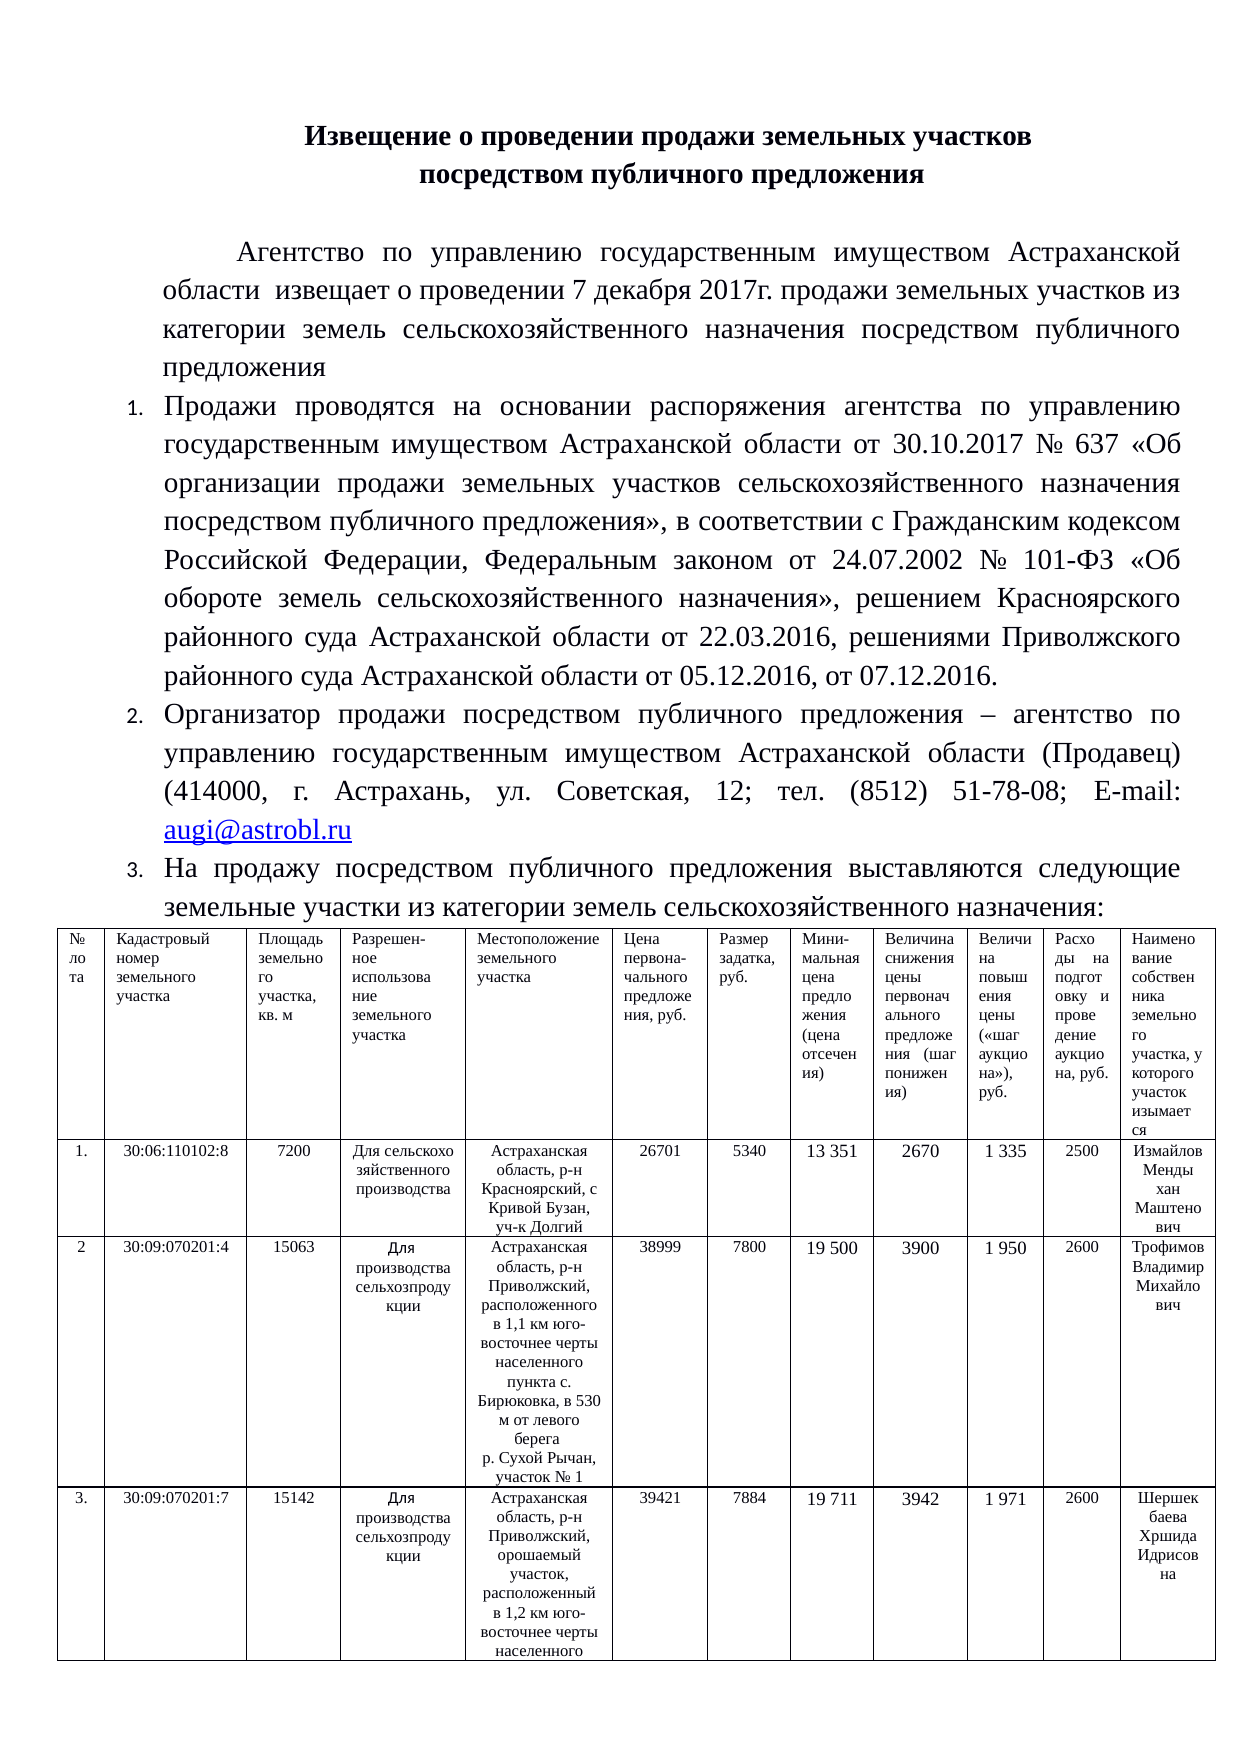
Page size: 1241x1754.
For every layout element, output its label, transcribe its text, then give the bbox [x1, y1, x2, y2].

table_header Расхо ды на подготовку и прове дение аукциона, руб. [1044, 929, 1120, 1139]
table_cell Астраханская область, р-н Красноярский, с Кривой Бузан, уч-к Долгий [466, 1140, 612, 1236]
text Извещение о проведении продажи земельных участков [89, 118, 1181, 152]
table_header Наимено вание собствен ника земельно го участка, у которого участок изымает ся [1121, 929, 1215, 1139]
list Продажи проводятся на основании распоряжения агентства по управлению государственным имуществом Астраханской области от 30.10.2017 № 637 «Об организации продажи земельных участков сельскохозяйственного назначения посредством публичного предложения», в соответствии с Гражданским кодексом Российской Федерации, Федеральным законом от 24.07.2002 № 101-ФЗ «Об обороте земель сельскохозяйственного назначения», решением Красноярского районного суда Астраханской области от 22.03.2016, решениями Приволжского районного суда Астраханской области от 05.12.2016, от 07.12.2016. [126, 388, 1181, 691]
table_cell 39421 [613, 1488, 707, 1660]
table_header Кадастровый номер земельного участка [105, 929, 246, 1139]
table_cell Астраханская область, р-н Приволжский, орошаемый участок, расположенный в 1,2 км юго-восточнее черты населенного [466, 1488, 612, 1660]
table_header № ло та [58, 929, 104, 1139]
table_cell 2 [58, 1237, 104, 1486]
table_cell 2500 [1044, 1140, 1120, 1236]
table_cell 2670 [874, 1140, 967, 1236]
table_header Мини- мальная цена предложения (цена отсечения) [791, 929, 873, 1139]
list На продажу посредством публичного предложения выставляются следующие земельные участки из категории земель сельскохозяйственного назначения: [126, 850, 1181, 922]
table_cell 2600 [1044, 1488, 1120, 1660]
table_header Разрешен- ное использова ние земельного участка [341, 929, 465, 1139]
table_cell Измайлов Менды хан Маштенович [1121, 1140, 1215, 1236]
table_cell 5340 [708, 1140, 790, 1236]
table_cell 7884 [708, 1488, 790, 1660]
table_cell 7800 [708, 1237, 790, 1486]
table_header Площадь земельно го участка, кв. м [247, 929, 340, 1139]
table_cell Для производства сельхозпродукции [341, 1488, 465, 1660]
table_cell 1. [58, 1140, 104, 1236]
table_cell 15063 [247, 1237, 340, 1486]
table_cell 1 950 [968, 1237, 1043, 1486]
text Агентство по управлению государственным имуществом Астраханской области извещает о проведении 7 декабря 2017г. продажи земельных участков из категории земель сельскохозяйственного назначения посредством публичного предложения [162, 234, 1181, 383]
table_cell Для производства сельхозпродукции [341, 1237, 465, 1486]
table_cell 3900 [874, 1237, 967, 1486]
table_cell 13 351 [791, 1140, 873, 1236]
table_cell 38999 [613, 1237, 707, 1486]
table_header Размер задатка, руб. [708, 929, 790, 1139]
table_cell 7200 [247, 1140, 340, 1236]
table_cell Астраханская область, р-н Приволжский, расположенного в 1,1 км юго-восточнее черты населенного пункта с. Бирюковка, в 530 м от левого берега р. Сухой Рычан, участок № 1 [466, 1237, 612, 1486]
table_cell Трофимов Владимир Михайло вич [1121, 1237, 1215, 1486]
table_header Величина снижения цены первоначального предложения (шаг понижения) [874, 929, 967, 1139]
table_cell 2600 [1044, 1237, 1120, 1486]
table_cell 30:09:070201:7 [105, 1488, 246, 1660]
table_header Величина повышения цены («шаг аукциона»), руб. [968, 929, 1043, 1139]
table_cell Шершек баева Хршида Идрисов на [1121, 1488, 1215, 1660]
list Организатор продажи посредством публичного предложения – агентство по управлению государственным имуществом Астраханской области (Продавец) (414000, г. Астрахань, ул. Советская, 12; тел. (8512) 51-78-08; E-mail: augi@astrobl.ru [126, 696, 1181, 845]
table_cell 1 335 [968, 1140, 1043, 1236]
table_cell 1 971 [968, 1488, 1043, 1660]
table_cell 19 500 [791, 1237, 873, 1486]
table_cell 30:06:110102:8 [105, 1140, 246, 1236]
table_cell 3942 [874, 1488, 967, 1660]
table_header Цена первона- чального предложения, руб. [613, 929, 707, 1139]
table_cell 26701 [613, 1140, 707, 1236]
table_cell 30:09:070201:4 [105, 1237, 246, 1486]
table_cell 3. [58, 1488, 104, 1660]
table_header Местоположение земельного участка [466, 929, 612, 1139]
table_cell 15142 [247, 1488, 340, 1660]
text посредством публичного предложения [89, 157, 1181, 190]
table_cell Для сельскохо зяйственного производства [341, 1140, 465, 1236]
table_cell 19 711 [791, 1488, 873, 1660]
